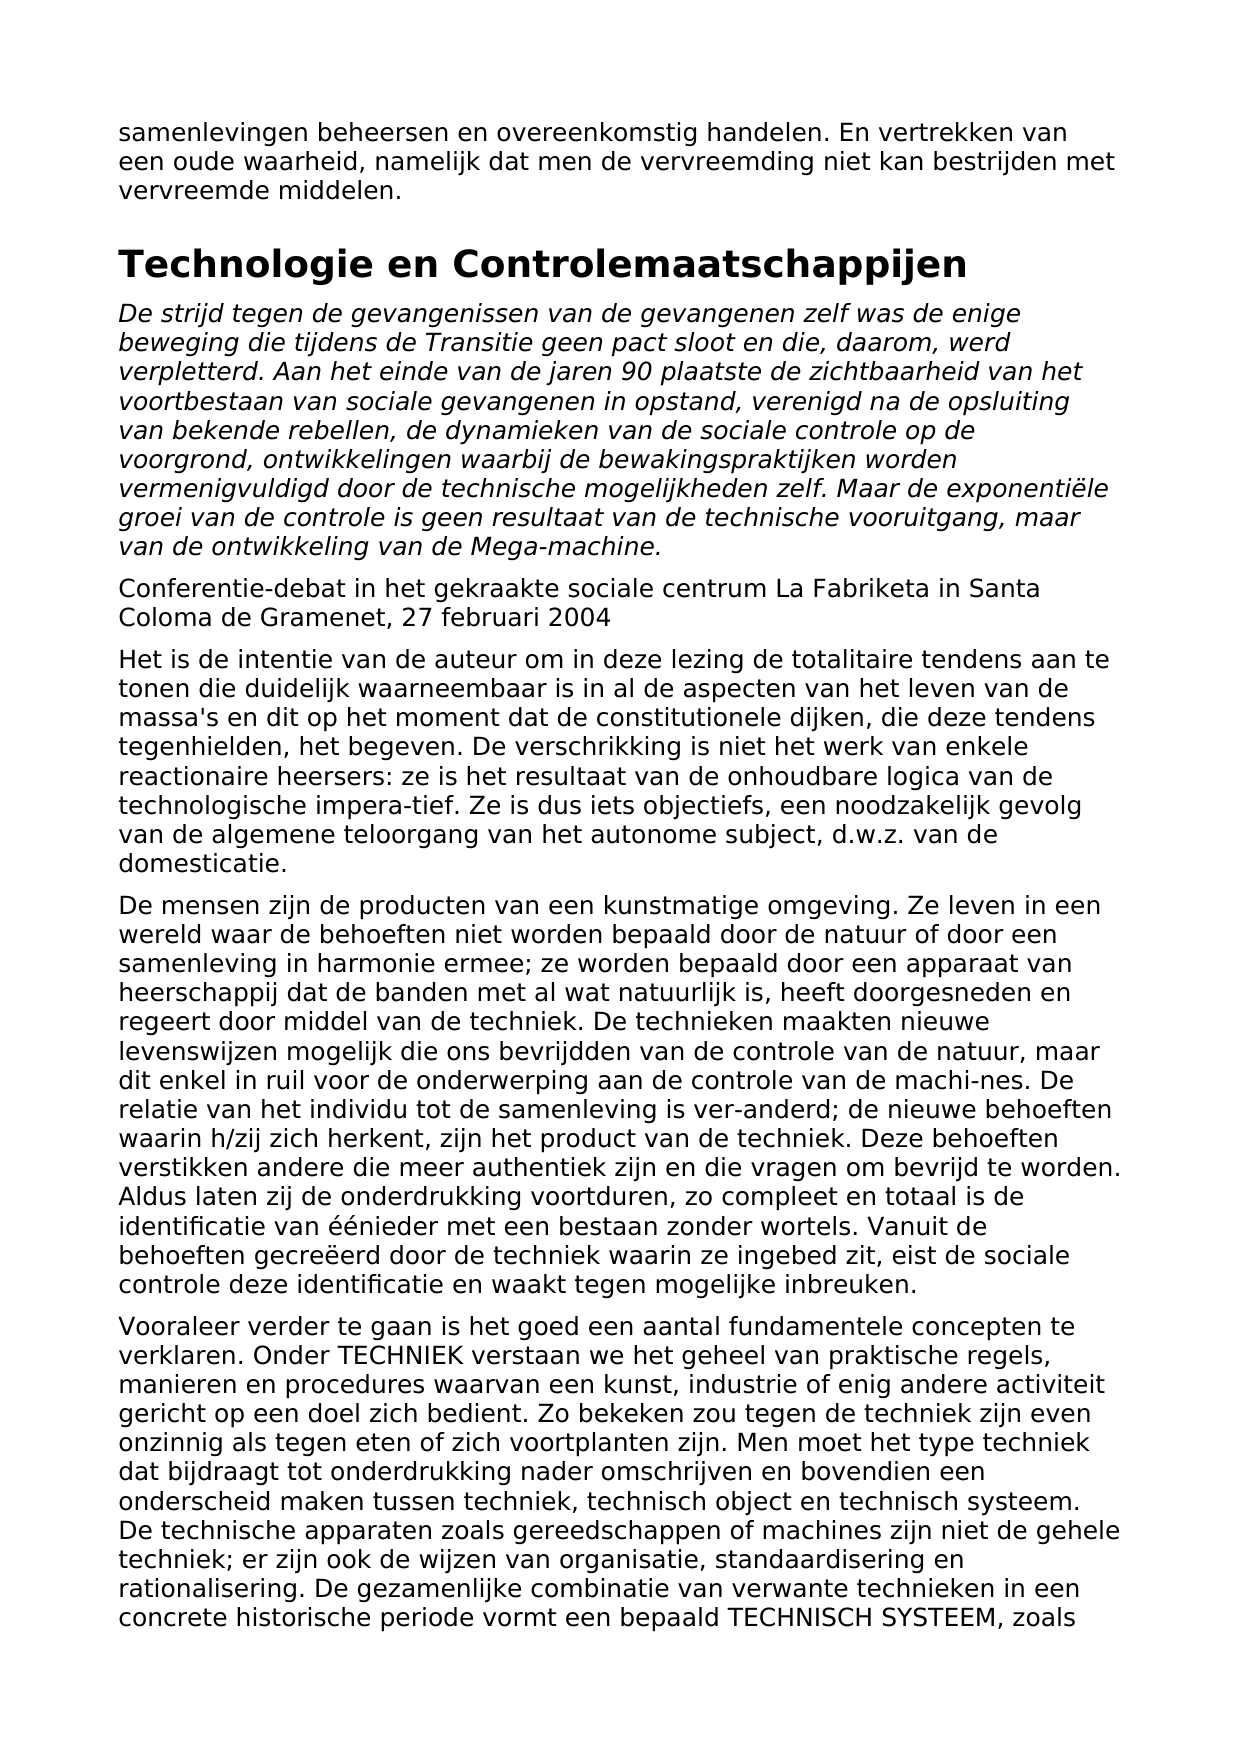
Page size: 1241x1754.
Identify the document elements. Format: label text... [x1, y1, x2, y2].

subtitle Technologie en Controlemaatschappijen [118, 243, 1122, 287]
text De strijd tegen de gevangenissen van de gevangenen zelf was de enige beweging die tijdens de Transitie geen pact sloot en die, daarom, werd verpletterd. Aan het einde van de jaren 90 plaatste de zichtbaarheid van het voortbestaan van sociale gevangenen in opstand, verenigd na de opsluiting van bekende rebellen, de dynamieken van de sociale controle op de voorgrond, ontwikkelingen waarbij de bewakingspraktijken worden vermenigvuldigd door de technische mogelijkheden zelf. Maar de exponentiële groei van de controle is geen resultaat van de technische vooruitgang, maar van de ontwikkeling van de Mega-machine. [118, 299, 1122, 562]
text samenlevingen beheersen en overeenkomstig handelen. En vertrekken van een oude waarheid, namelijk dat men de vervreemding niet kan bestrijden met vervreemde middelen. [118, 118, 1122, 206]
text De mensen zijn de producten van een kunstmatige omgeving. Ze leven in een wereld waar de behoeften niet worden bepaald door de natuur of door een samenleving in harmonie ermee; ze worden bepaald door een apparaat van heerschappij dat de banden met al wat natuurlijk is, heeft doorgesneden en regeert door middel van de techniek. De technieken maakten nieuwe levenswijzen mogelijk die ons bevrijdden van de controle van de natuur, maar dit enkel in ruil voor de onderwerping aan de controle van de machi-nes. De relatie van het individu tot de samenleving is ver-anderd; de nieuwe behoeften waarin h/zij zich herkent, zijn het product van de techniek. Deze behoeften verstikken andere die meer authentiek zijn en die vragen om bevrijd te worden. Aldus laten zij de onderdrukking voortduren, zo compleet en totaal is de identificatie van éénieder met een bestaan zonder wortels. Vanuit de behoeften gecreëerd door de techniek waarin ze ingebed zit, eist de sociale controle deze identificatie en waakt tegen mogelijke inbreuken. [118, 891, 1122, 1299]
text Het is de intentie van de auteur om in deze lezing de totalitaire tendens aan te tonen die duidelijk waarneembaar is in al de aspecten van het leven van de massa's en dit op het moment dat de constitutionele dijken, die deze tendens tegenhielden, het begeven. De verschrikking is niet het werk van enkele reactionaire heersers: ze is het resultaat van de onhoudbare logica van de technologische impera-tief. Ze is dus iets objectiefs, een noodzakelijk gevolg van de algemene teloorgang van het autonome subject, d.w.z. van de domesticatie. [118, 645, 1122, 878]
text Conferentie-debat in het gekraakte sociale centrum La Fabriketa in Santa Coloma de Gramenet, 27 februari 2004 [118, 574, 1122, 633]
text Vooraleer verder te gaan is het goed een aantal fundamentele concepten te verklaren. Onder TECHNIEK verstaan we het geheel van praktische regels, manieren en procedures waarvan een kunst, industrie of enig andere activiteit gericht op een doel zich bedient. Zo bekeken zou tegen de techniek zijn even onzinnig als tegen eten of zich voortplanten zijn. Men moet het type techniek dat bijdraagt tot onderdrukking nader omschrijven en bovendien een onderscheid maken tussen techniek, technisch object en technisch systeem. De technische apparaten zoals gereedschappen of machines zijn niet de gehele techniek; er zijn ook de wijzen van organisatie, standaardisering en rationalisering. De gezamenlijke combinatie van verwante technieken in een concrete historische periode vormt een bepaald TECHNISCH SYSTEEM, zoals [118, 1312, 1122, 1633]
